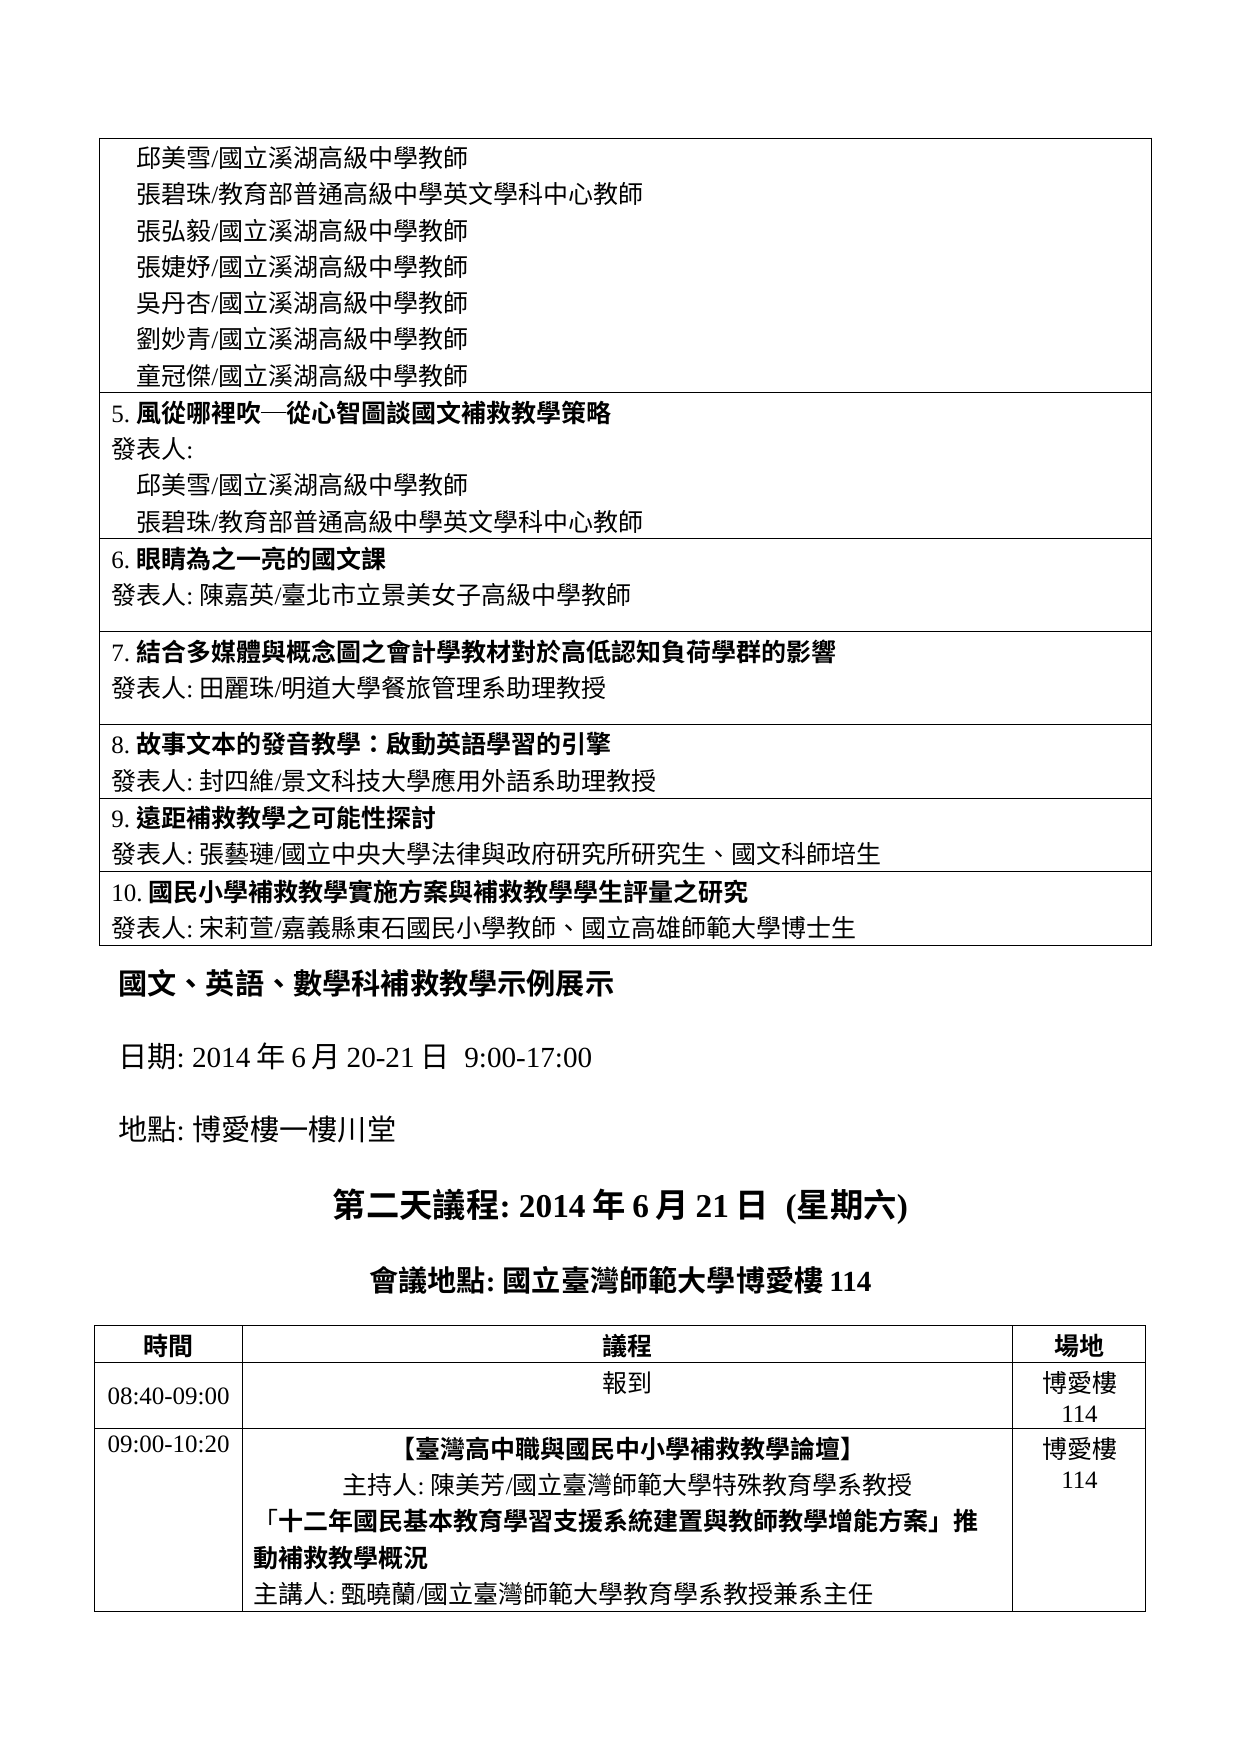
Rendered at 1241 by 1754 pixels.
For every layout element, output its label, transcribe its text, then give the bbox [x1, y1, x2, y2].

text 日期: 2014年6月20-21日 9:00-17:00 [118, 1033, 1122, 1076]
text 國文、英語、數學科補救教學示例展示 [118, 961, 1122, 1003]
table_cell 7. 結合多媒體與概念圖之會計學教材對於高低認知負荷學群的影響 發表人: 田麗珠/明道大學餐旅管理系助理教授 [100, 632, 1151, 724]
table_cell 博愛樓114 [1013, 1363, 1145, 1428]
table_cell 6. 眼睛為之一亮的國文課 發表人: 陳嘉英/臺北市立景美女子高級中學教師 [100, 539, 1151, 631]
table_cell 【臺灣高中職與國民中小學補救教學論壇】 主持人: 陳美芳/國立臺灣師範大學特殊教育學系教授 「十二年國民基本教育學習支援系統建置與教師教學增能方案」推動補救教學概況 主講人: 甄曉蘭/國立臺灣師範大學教育學系教授兼系主任 [243, 1429, 1012, 1611]
table_cell 5. 風從哪裡吹─從心智圖談國文補救教學策略 發表人: 邱美雪/國立溪湖高級中學教師 張碧珠/教育部普通高級中學英文學科中心教師 [100, 393, 1151, 538]
table_cell 博愛樓114 [1013, 1429, 1145, 1611]
table_cell 8. 故事文本的發音教學：啟動英語學習的引擎 發表人: 封四維/景文科技大學應用外語系助理教授 [100, 725, 1151, 797]
table_cell 報到 [243, 1363, 1012, 1428]
table_header 時間 [95, 1326, 242, 1362]
table_cell 10. 國民小學補救教學實施方案與補救教學學生評量之研究 發表人: 宋莉萱/嘉義縣東石國民小學教師、國立高雄師範大學博士生 [100, 872, 1151, 944]
text 地點: 博愛樓一樓川堂 [118, 1106, 1122, 1148]
text 第二天議程: 2014年6月21日 (星期六) [118, 1179, 1122, 1227]
table_cell 邱美雪/國立溪湖高級中學教師 張碧珠/教育部普通高級中學英文學科中心教師 張弘毅/國立溪湖高級中學教師 張婕妤/國立溪湖高級中學教師 吳丹杏/國立溪湖高級中學教師 劉妙青/國立溪湖高級中學教師 童冠傑/國立溪湖高級中學教師 [100, 139, 1151, 392]
table_cell 9. 遠距補救教學之可能性探討 發表人: 張藝璉/國立中央大學法律與政府研究所研究生、國文科師培生 [100, 799, 1151, 871]
table_cell 09:00-10:20 [95, 1429, 242, 1611]
table_header 議程 [243, 1326, 1012, 1362]
text 會議地點: 國立臺灣師範大學博愛樓114 [118, 1257, 1122, 1300]
table_cell 08:40-09:00 [95, 1363, 242, 1428]
table_header 場地 [1013, 1326, 1145, 1362]
